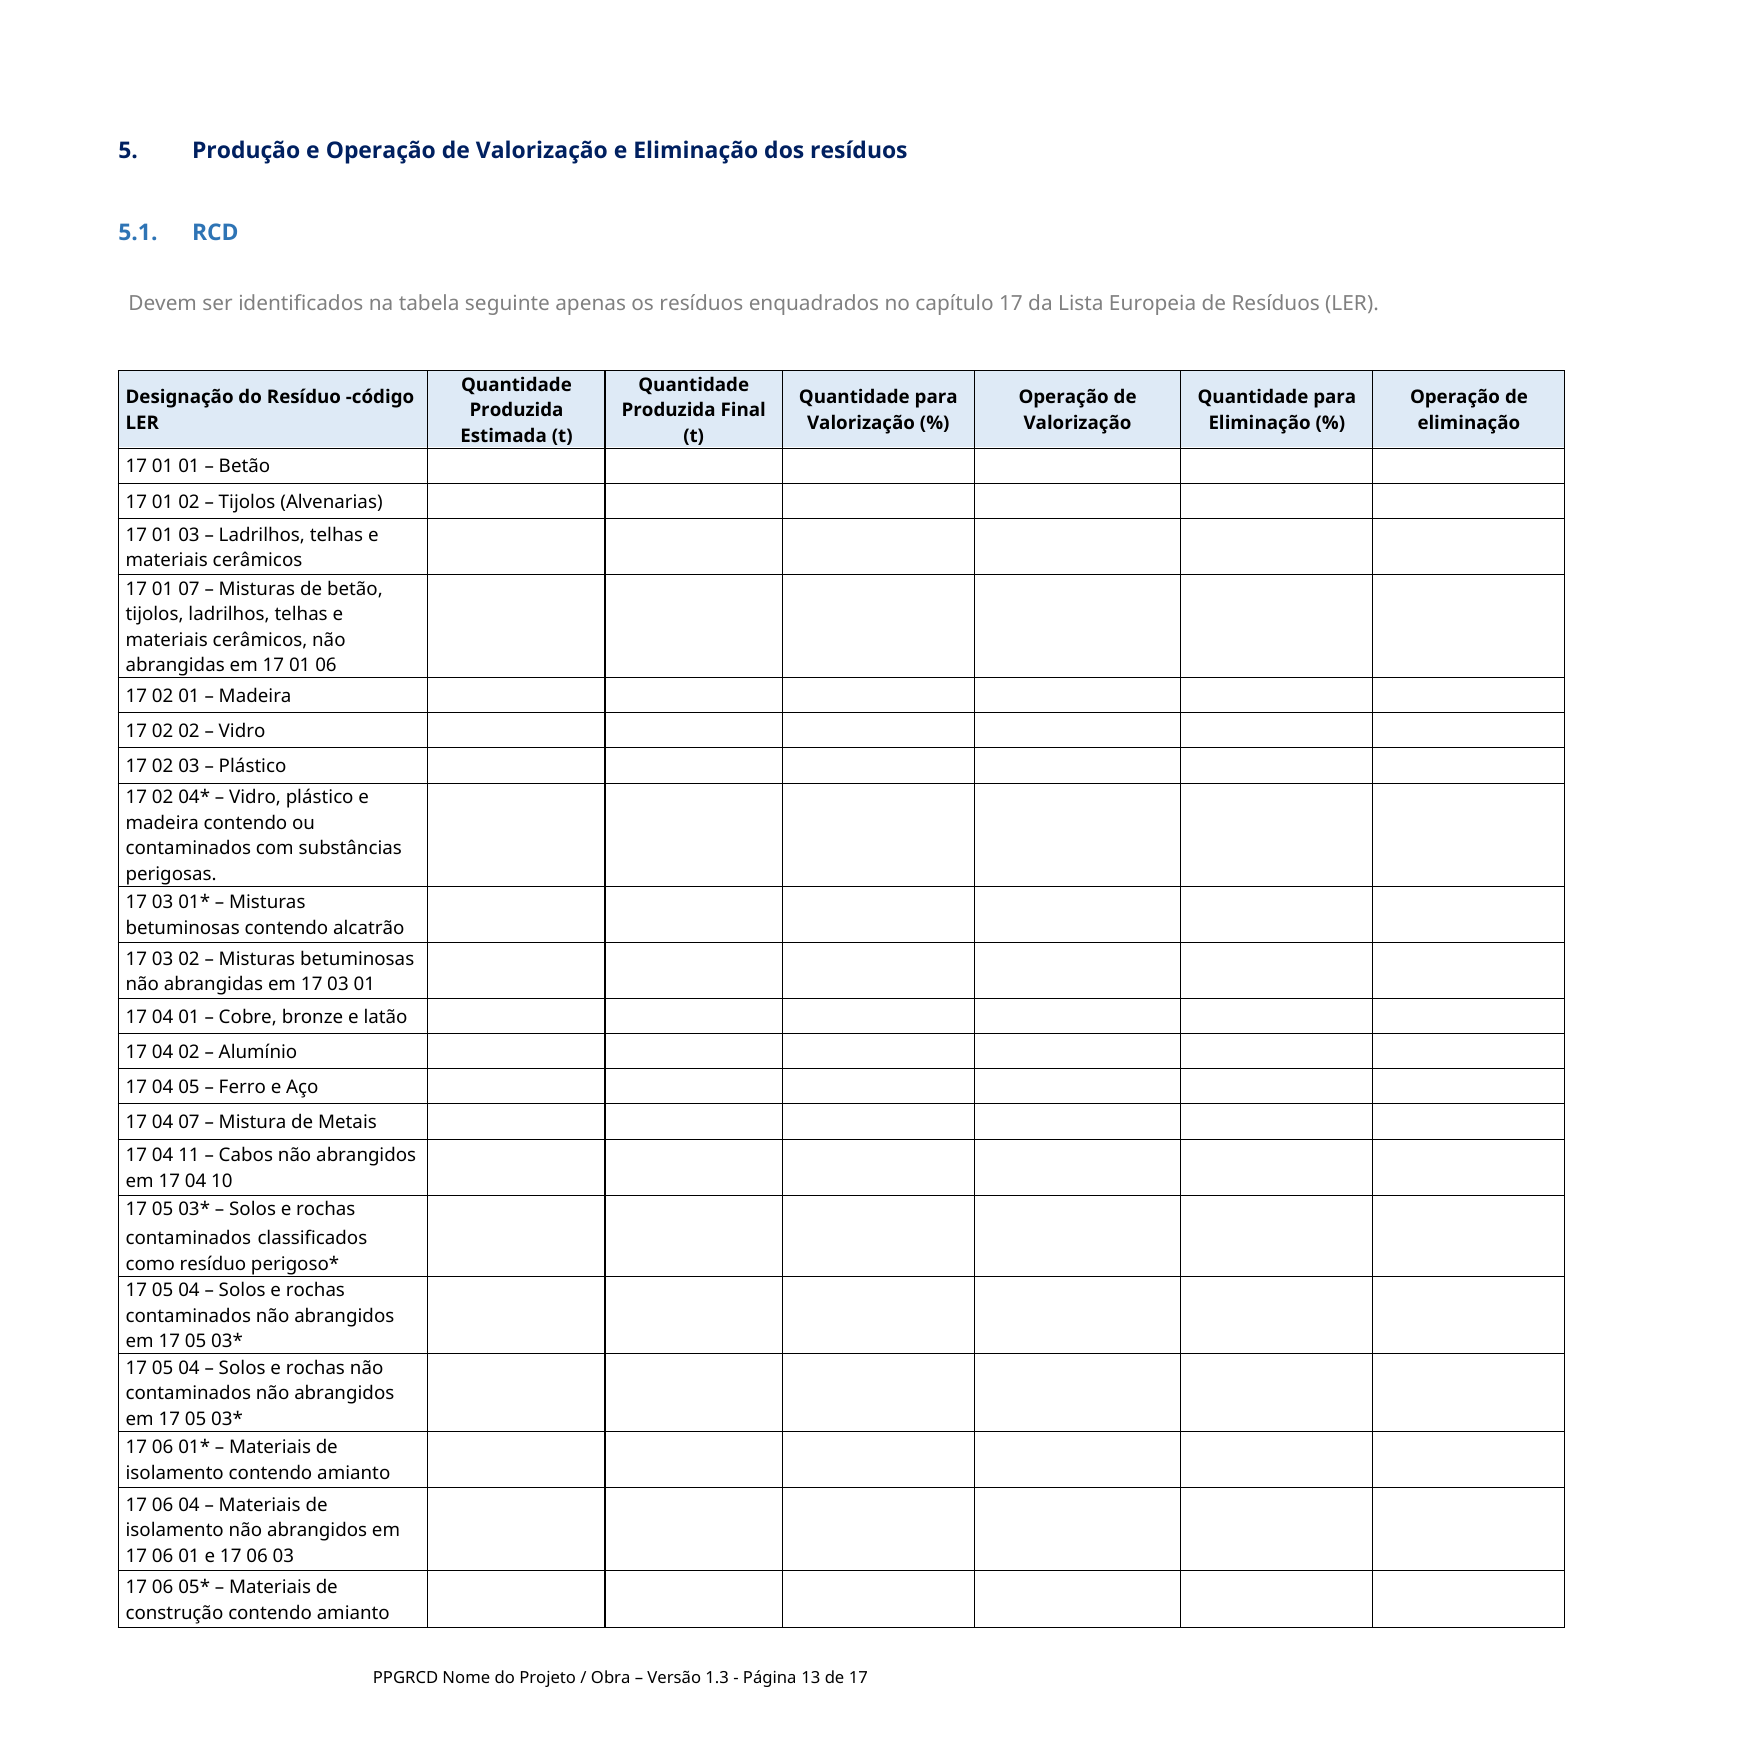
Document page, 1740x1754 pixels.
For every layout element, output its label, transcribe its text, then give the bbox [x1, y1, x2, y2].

table_cell [606, 1277, 782, 1353]
table_cell [428, 1034, 604, 1068]
table_cell 17 02 02 – Vidro [119, 713, 427, 747]
table_cell [428, 1571, 604, 1627]
table_cell [1181, 449, 1372, 483]
table_cell [783, 1069, 974, 1103]
table_cell [783, 713, 974, 747]
table_cell 17 01 02 – Tijolos (Alvenarias) [119, 484, 427, 518]
table_cell [1181, 484, 1372, 518]
table_cell 17 03 02 – Misturas betuminosas não abrangidas em 17 03 01 [119, 943, 427, 998]
table_header Quantidade Produzida Final (t) [606, 371, 782, 447]
table_cell 17 06 05* – Materiais de construção contendo amianto [119, 1571, 427, 1627]
list RCD [118, 216, 1580, 247]
table_cell [606, 484, 782, 518]
table_cell [783, 1196, 974, 1276]
table_cell [1181, 1354, 1372, 1431]
table_cell [783, 748, 974, 782]
table_cell 17 04 11 – Cabos não abrangidos em 17 04 10 [119, 1140, 427, 1195]
table_cell [606, 1104, 782, 1138]
table_cell [606, 1140, 782, 1195]
table_cell [428, 784, 604, 886]
table_cell [1373, 1488, 1564, 1570]
table_cell [1373, 999, 1564, 1033]
table_cell [428, 1140, 604, 1195]
table_cell [975, 484, 1180, 518]
table_cell [783, 1277, 974, 1353]
table_cell [783, 1104, 974, 1138]
table_cell [1373, 1277, 1564, 1353]
table_cell [1181, 784, 1372, 886]
table_cell [783, 484, 974, 518]
table_cell [975, 1354, 1180, 1431]
table_cell [1373, 1196, 1564, 1276]
table_cell [606, 713, 782, 747]
table_header Operação de eliminação [1373, 371, 1564, 447]
table_cell [1373, 1354, 1564, 1431]
table_cell [783, 999, 974, 1033]
table_cell [1181, 1432, 1372, 1487]
table_cell [783, 1140, 974, 1195]
table_cell 17 05 04 – Solos e rochas contaminados não abrangidos em 17 05 03* [119, 1277, 427, 1353]
table_cell [1181, 1034, 1372, 1068]
table_cell [1181, 943, 1372, 998]
table_cell [606, 748, 782, 782]
table_cell [975, 449, 1180, 483]
table_cell [606, 784, 782, 886]
table_cell [1373, 943, 1564, 998]
table_cell 17 06 01* – Materiais de isolamento contendo amianto [119, 1432, 427, 1487]
table_cell 17 02 04* – Vidro, plástico e madeira contendo ou contaminados com substâncias perigosas. [119, 784, 427, 886]
table_cell [606, 1571, 782, 1627]
table_cell [428, 713, 604, 747]
table_cell [783, 1354, 974, 1431]
table_cell [428, 678, 604, 712]
table_cell [1373, 1034, 1564, 1068]
table_cell 17 01 03 – Ladrilhos, telhas e materiais cerâmicos [119, 519, 427, 574]
table_cell 17 01 07 – Misturas de betão, tijolos, ladrilhos, telhas e materiais cerâmicos, não abrangidas em 17 01 06 [119, 575, 427, 677]
table_cell [975, 519, 1180, 574]
table_cell [1181, 1196, 1372, 1276]
table_cell [1181, 678, 1372, 712]
table_cell [606, 449, 782, 483]
table_cell [1181, 1277, 1372, 1353]
table_cell 17 05 04 – Solos e rochas não contaminados não abrangidos em 17 05 03* [119, 1354, 427, 1431]
table_cell [428, 748, 604, 782]
table_cell [428, 1488, 604, 1570]
table_cell [1373, 1571, 1564, 1627]
table_cell [606, 1488, 782, 1570]
table_cell [428, 449, 604, 483]
table_cell [428, 575, 604, 677]
table_cell [606, 999, 782, 1033]
list Produção e Operação de Valorização e Eliminação dos resíduos [118, 134, 1580, 165]
table_cell [975, 784, 1180, 886]
table_cell [606, 1034, 782, 1068]
table_header Designação do Resíduo -código LER [119, 371, 427, 447]
table_cell [428, 484, 604, 518]
table_cell [1181, 519, 1372, 574]
table_cell [1181, 1571, 1372, 1627]
table_header Quantidade Produzida Estimada (t) [428, 371, 604, 447]
table_cell [975, 887, 1180, 942]
table_cell [1373, 748, 1564, 782]
table_cell [975, 748, 1180, 782]
table_cell [428, 1432, 604, 1487]
table_cell [606, 1354, 782, 1431]
table_cell [606, 575, 782, 677]
table_cell 17 04 05 – Ferro e Aço [119, 1069, 427, 1103]
table_cell [606, 1196, 782, 1276]
table_header Operação de Valorização [975, 371, 1180, 447]
table_cell [428, 1277, 604, 1353]
table_cell [975, 713, 1180, 747]
table_cell [1373, 575, 1564, 677]
table_cell [975, 1488, 1180, 1570]
table_cell [975, 943, 1180, 998]
table_cell [783, 1034, 974, 1068]
table_cell [783, 784, 974, 886]
table_cell [606, 887, 782, 942]
table_cell [1181, 748, 1372, 782]
table_cell 17 06 04 – Materiais de isolamento não abrangidos em 17 06 01 e 17 06 03 [119, 1488, 427, 1570]
table_cell 17 02 01 – Madeira [119, 678, 427, 712]
table_cell [1373, 1069, 1564, 1103]
table_cell [783, 575, 974, 677]
table_cell 17 05 03* – Solos e rochas contaminados classificados como resíduo perigoso* [119, 1196, 427, 1276]
table_cell [1373, 713, 1564, 747]
table_cell [1373, 519, 1564, 574]
table_cell [975, 1432, 1180, 1487]
table_cell [428, 1069, 604, 1103]
table_cell [1373, 678, 1564, 712]
table_cell [1373, 1104, 1564, 1138]
table_cell [975, 1277, 1180, 1353]
table_cell [1373, 887, 1564, 942]
table_cell 17 04 02 – Alumínio [119, 1034, 427, 1068]
table_cell [1373, 484, 1564, 518]
table_cell [1181, 1140, 1372, 1195]
table_cell [428, 1104, 604, 1138]
table_cell [1181, 713, 1372, 747]
table_cell [1373, 784, 1564, 886]
table_cell [428, 1354, 604, 1431]
table_cell [783, 519, 974, 574]
list Devem ser identificados na tabela seguinte apenas os resíduos enquadrados no capítulo 17 da Lista Europeia de Resíduos (LER). [128, 288, 1580, 316]
table_cell [428, 887, 604, 942]
table_cell [428, 1196, 604, 1276]
table_cell [975, 1571, 1180, 1627]
table_cell 17 04 01 – Cobre, bronze e latão [119, 999, 427, 1033]
table_cell [783, 1571, 974, 1627]
table_cell [783, 943, 974, 998]
table_cell [1373, 1432, 1564, 1487]
table_cell [1373, 449, 1564, 483]
table_header Quantidade para Eliminação (%) [1181, 371, 1372, 447]
table_cell [783, 678, 974, 712]
table_cell [783, 887, 974, 942]
table_cell [975, 1069, 1180, 1103]
table_cell [975, 678, 1180, 712]
table_cell [783, 1432, 974, 1487]
table_cell 17 04 07 – Mistura de Metais [119, 1104, 427, 1138]
table_cell [1181, 1069, 1372, 1103]
table_cell [428, 519, 604, 574]
table_cell [1181, 1104, 1372, 1138]
table_cell [1181, 887, 1372, 942]
table_cell [1181, 1488, 1372, 1570]
table_cell [1373, 1140, 1564, 1195]
table_cell [428, 943, 604, 998]
table_cell [783, 449, 974, 483]
table_cell [1181, 999, 1372, 1033]
table_cell [606, 519, 782, 574]
table_cell [975, 575, 1180, 677]
table_cell 17 01 01 – Betão [119, 449, 427, 483]
table_cell [975, 1140, 1180, 1195]
table_cell [606, 1432, 782, 1487]
table_cell [428, 999, 604, 1033]
table_header Quantidade para Valorização (%) [783, 371, 974, 447]
table_cell [975, 999, 1180, 1033]
table_cell [975, 1104, 1180, 1138]
table_cell [606, 678, 782, 712]
table_cell [606, 1069, 782, 1103]
table_cell 17 03 01* – Misturas betuminosas contendo alcatrão [119, 887, 427, 942]
table_cell [1181, 575, 1372, 677]
table_cell [783, 1488, 974, 1570]
table_cell [975, 1034, 1180, 1068]
table_cell [975, 1196, 1180, 1276]
table_cell 17 02 03 – Plástico [119, 748, 427, 782]
table_cell [606, 943, 782, 998]
